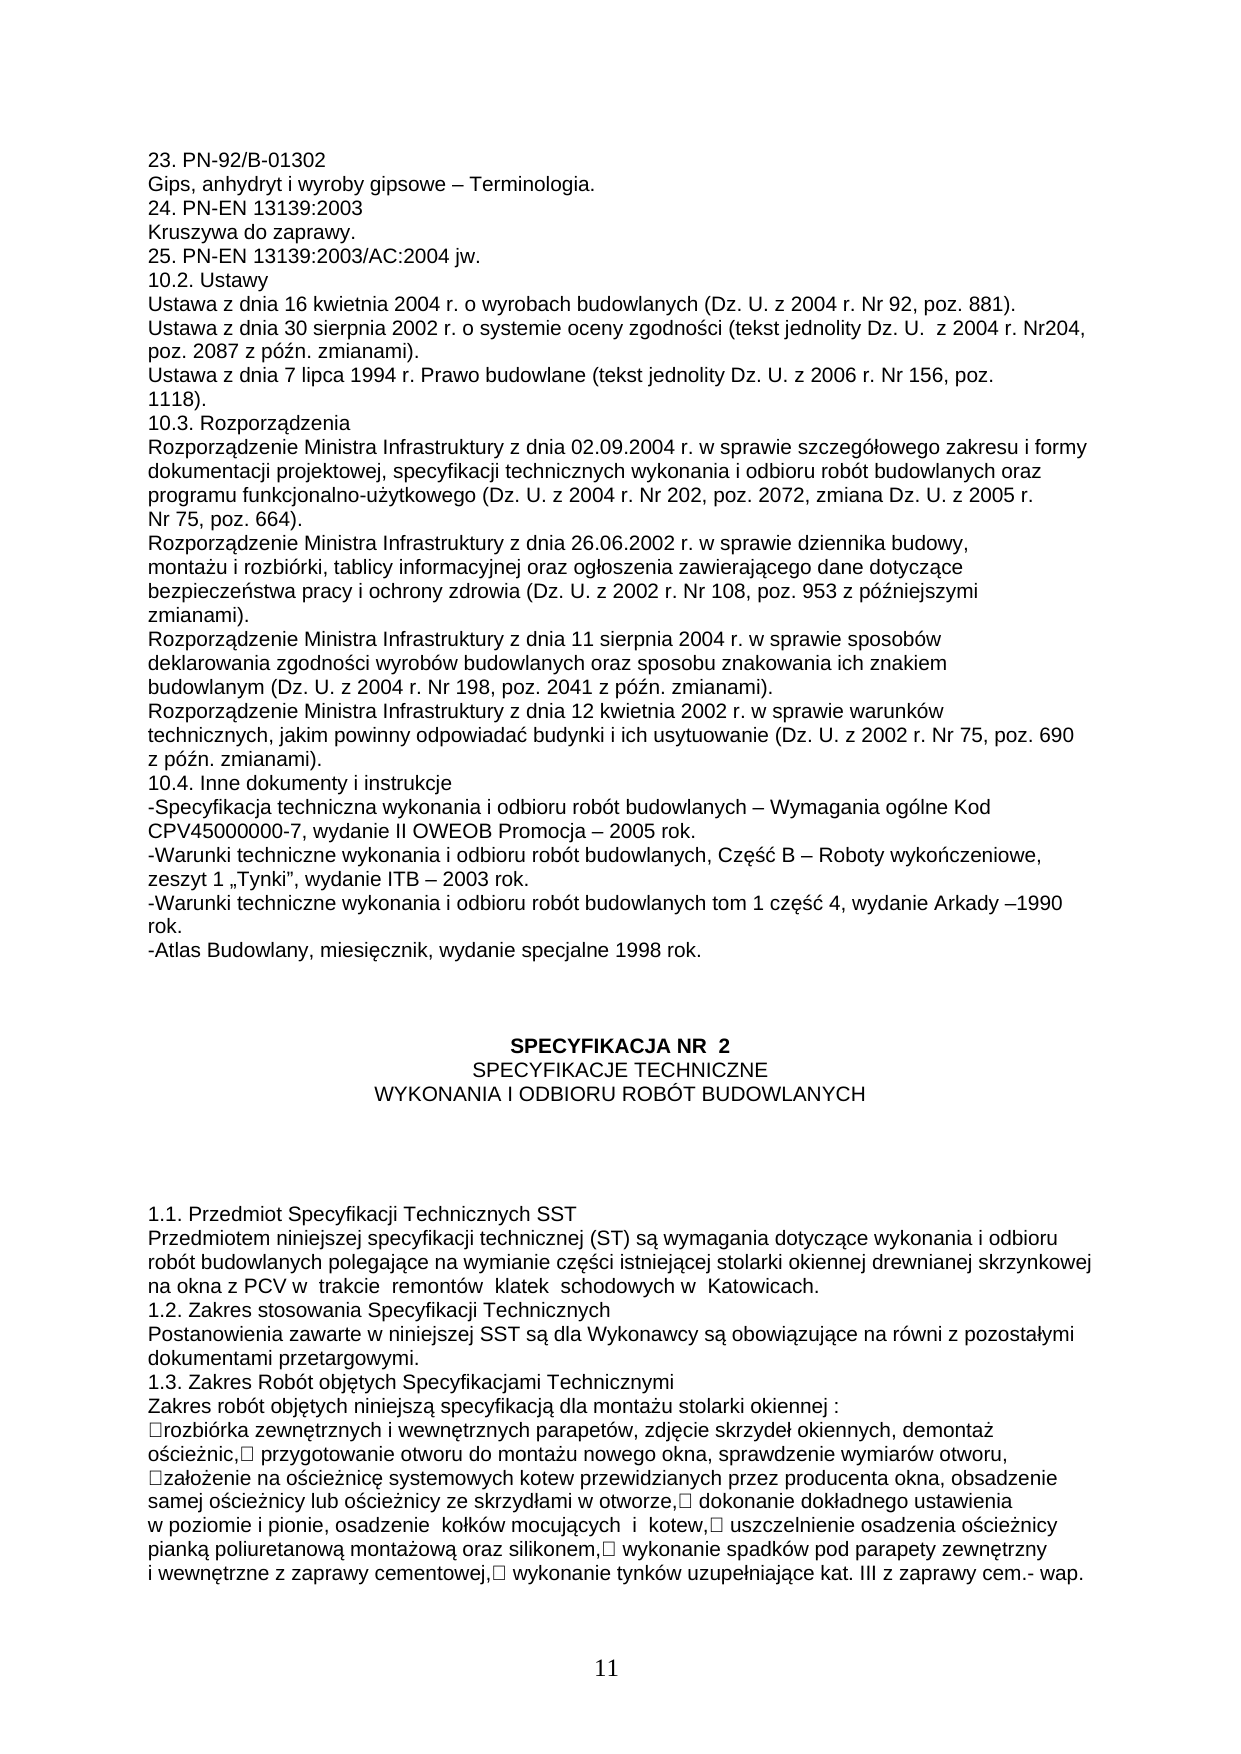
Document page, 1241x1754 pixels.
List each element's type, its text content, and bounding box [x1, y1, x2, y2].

text 10.2. Ustawy [148, 267, 1093, 291]
text SPECYFIKACJA NR 2 [148, 1034, 1093, 1058]
text Ustawa z dnia 16 kwietnia 2004 r. o wyrobach budowlanych (Dz. U. z 2004 r. Nr 92, poz. 881). [148, 291, 1093, 315]
text Ustawa z dnia 30 sierpnia 2002 r. o systemie oceny zgodności (tekst jednolity Dz. U. z 2004 r. Nr204, poz. 2087 z późn. zmianami). [148, 315, 1093, 363]
text Ustawa z dnia 7 lipca 1994 r. Prawo budowlane (tekst jednolity Dz. U. z 2006 r. Nr 156, poz. [148, 363, 1093, 387]
text Zakres robót objętych niniejszą specyfikacją dla montażu stolarki okiennej : [148, 1393, 1093, 1417]
text 23. PN-92/B-01302 [148, 148, 1093, 172]
text 25. PN-EN 13139:2003/AC:2004 jw. [148, 243, 1093, 267]
text -Warunki techniczne wykonania i odbioru robót budowlanych, Część B – Roboty wykończeniowe, zeszyt 1 „Tynki”, wydanie ITB – 2003 rok. [148, 842, 1093, 890]
text Gips, anhydryt i wyroby gipsowe – Terminologia. [148, 172, 1093, 196]
text 24. PN-EN 13139:2003 [148, 196, 1093, 219]
text montażu i rozbiórki, tablicy informacyjnej oraz ogłoszenia zawierającego dane dotyczące [148, 555, 1093, 579]
text samej ościeżnicy lub ościeżnicy ze skrzydłami w otworze, dokonanie dokładnego ustawienia w poziomie i pionie, osadzenie kołków mocujących i kotew, uszczelnienie osadzenia ościeżnicy pianką poliuretanową montażową oraz silikonem, wykonanie spadków pod parapety zewnętrzny i wewnętrzne z zaprawy cementowej, wykonanie tynków uzupełniające kat. III z zaprawy cem.- wap. [148, 1489, 1093, 1585]
text zmianami). [148, 603, 1093, 627]
text budowlanym (Dz. U. z 2004 r. Nr 198, poz. 2041 z późn. zmianami). [148, 675, 1093, 699]
text 10.3. Rozporządzenia [148, 411, 1093, 435]
text bezpieczeństwa pracy i ochrony zdrowia (Dz. U. z 2002 r. Nr 108, poz. 953 z późniejszymi [148, 579, 1093, 603]
text deklarowania zgodności wyrobów budowlanych oraz sposobu znakowania ich znakiem [148, 651, 1093, 675]
text -Atlas Budowlany, miesięcznik, wydanie specjalne 1998 rok. [148, 938, 1093, 962]
text -Specyfikacja techniczna wykonania i odbioru robót budowlanych – Wymagania ogólne Kod CPV45000000-7, wydanie II OWEOB Promocja – 2005 rok. [148, 794, 1093, 842]
text 1.2. Zakres stosowania Specyfikacji Technicznych [148, 1298, 1093, 1322]
text 1.3. Zakres Robót objętych Specyfikacjami Technicznymi [148, 1369, 1093, 1393]
text Postanowienia zawarte w niniejszej SST są dla Wykonawcy są obowiązujące na równi z pozostałymi [148, 1322, 1093, 1346]
text dokumentami przetargowymi. [148, 1346, 1093, 1369]
text -Warunki techniczne wykonania i odbioru robót budowlanych tom 1 część 4, wydanie Arkady –1990 rok. [148, 890, 1093, 938]
text Kruszywa do zaprawy. [148, 219, 1093, 243]
text 1118). [148, 387, 1093, 411]
text Rozporządzenie Ministra Infrastruktury z dnia 11 sierpnia 2004 r. w sprawie sposobów [148, 627, 1093, 651]
text 10.4. Inne dokumenty i instrukcje [148, 771, 1093, 794]
text WYKONANIA I ODBIORU ROBÓT BUDOWLANYCH [148, 1082, 1093, 1106]
text Rozporządzenie Ministra Infrastruktury z dnia 02.09.2004 r. w sprawie szczegółowego zakresu i formy dokumentacji projektowej, specyfikacji technicznych wykonania i odbioru robót budowlanych oraz programu funkcjonalno-użytkowego (Dz. U. z 2004 r. Nr 202, poz. 2072, zmiana Dz. U. z 2005 r. Nr 75, poz. 664). [148, 435, 1093, 531]
text Rozporządzenie Ministra Infrastruktury z dnia 12 kwietnia 2002 r. w sprawie warunków [148, 699, 1093, 723]
text rozbiórka zewnętrznych i wewnętrznych parapetów, zdjęcie skrzydeł okiennych, demontaż ościeżnic, przygotowanie otworu do montażu nowego okna, sprawdzenie wymiarów otworu, założenie na ościeżnicę systemowych kotew przewidzianych przez producenta okna, obsadzenie [148, 1417, 1093, 1489]
text 1.1. Przedmiot Specyfikacji Technicznych SST [148, 1202, 1093, 1226]
text Przedmiotem niniejszej specyfikacji technicznej (ST) są wymagania dotyczące wykonania i odbioru robót budowlanych polegające na wymianie części istniejącej stolarki okiennej drewnianej skrzynkowej na okna z PCV w trakcie remontów klatek schodowych w Katowicach. [148, 1226, 1093, 1298]
text technicznych, jakim powinny odpowiadać budynki i ich usytuowanie (Dz. U. z 2002 r. Nr 75, poz. 690 z późn. zmianami). [148, 723, 1093, 771]
text Rozporządzenie Ministra Infrastruktury z dnia 26.06.2002 r. w sprawie dziennika budowy, [148, 531, 1093, 555]
text SPECYFIKACJE TECHNICZNE [148, 1058, 1093, 1082]
